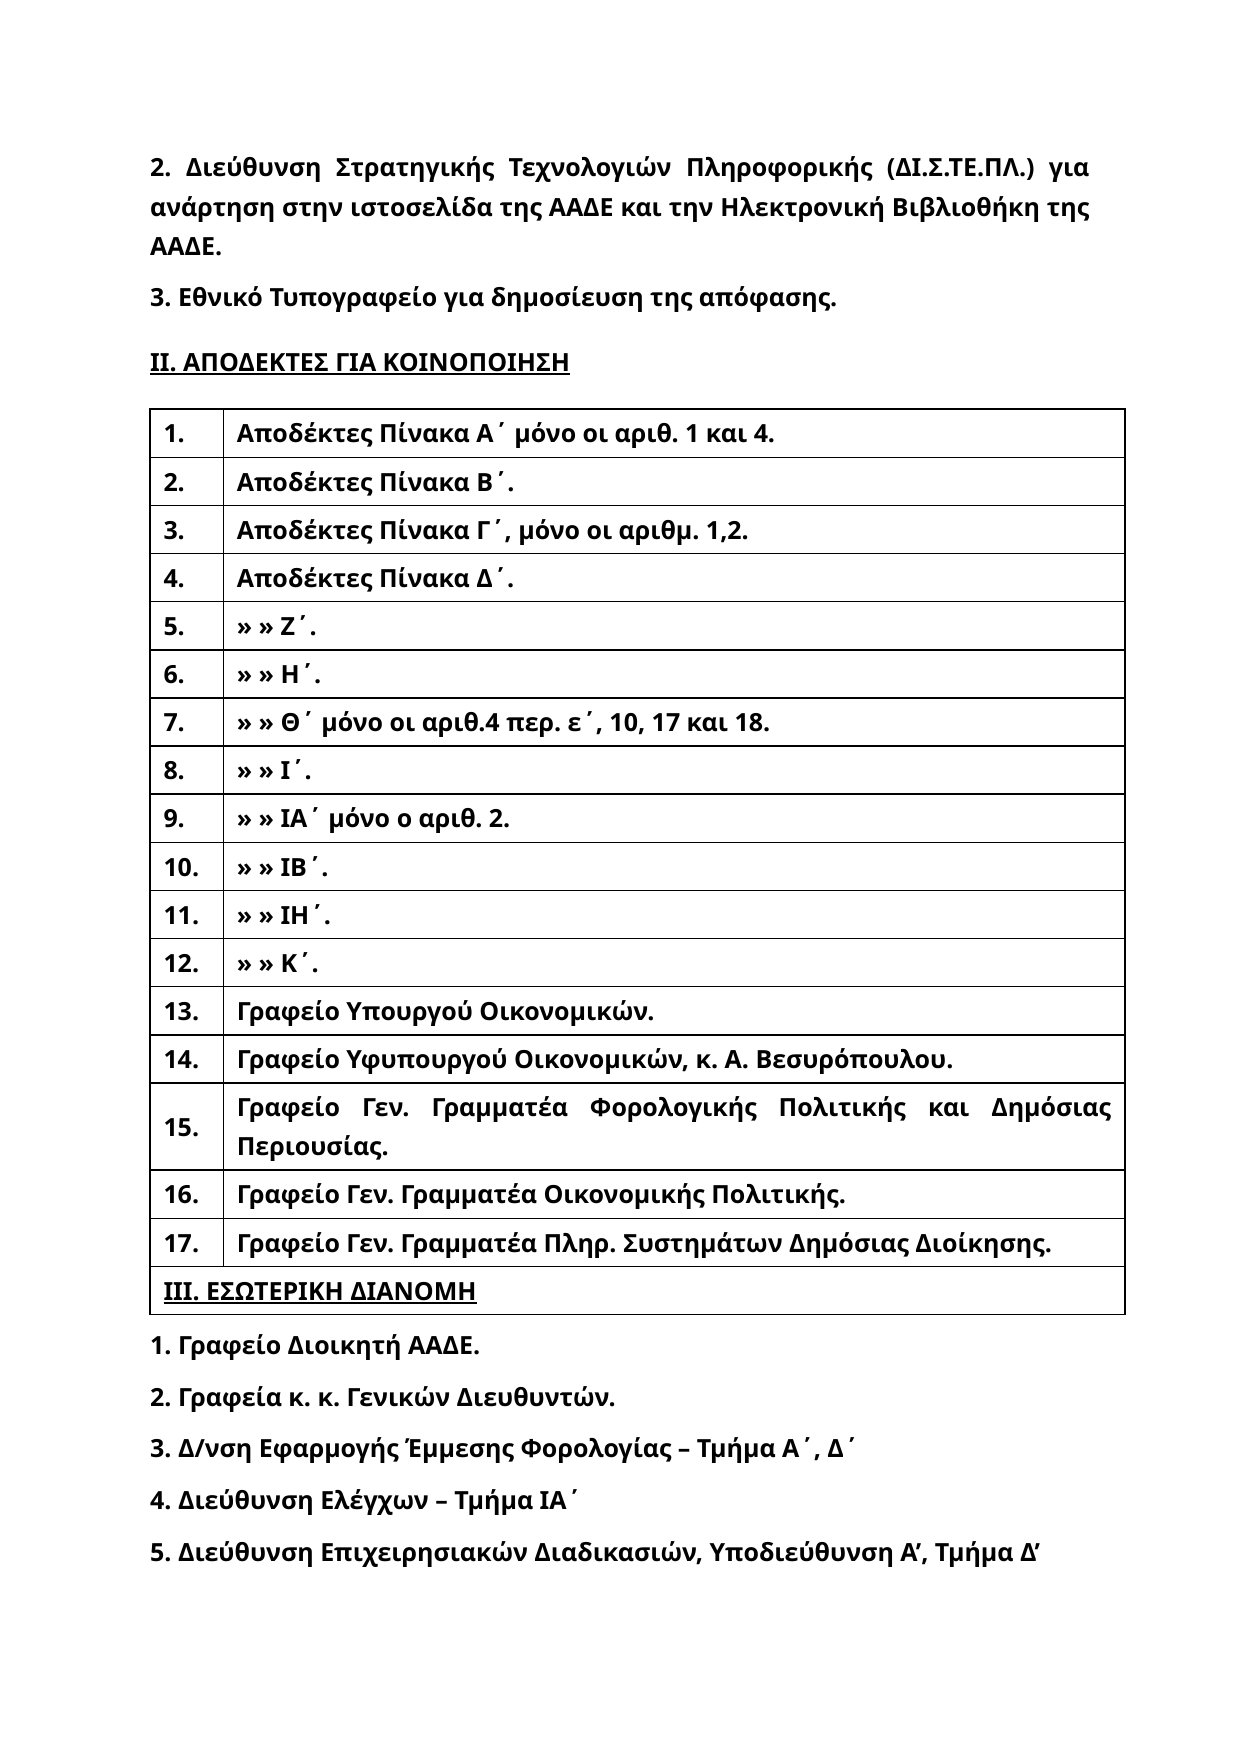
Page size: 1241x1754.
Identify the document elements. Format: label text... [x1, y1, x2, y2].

table_cell 4. [151, 554, 223, 601]
table_cell 11. [151, 891, 223, 938]
table_cell » » Θ΄ μόνο οι αριθ.4 περ. ε΄, 10, 17 και 18. [224, 699, 1124, 745]
text ΙΙ. ΑΠΟΔΕΚΤΕΣ ΓΙΑ ΚΟΙΝΟΠΟΙΗΣΗ [150, 344, 1090, 378]
table_cell » » ΙΗ΄. [224, 891, 1124, 938]
table_header Αποδέκτες Πίνακα Α΄ μόνο οι αριθ. 1 και 4. [224, 410, 1124, 456]
text 2. Διεύθυνση Στρατηγικής Τεχνολογιών Πληροφορικής (ΔΙ.Σ.ΤΕ.ΠΛ.) για ανάρτηση στην ιστοσελίδα της ΑΑΔΕ και την Ηλεκτρονική Βιβλιοθήκη της ΑΑΔΕ. [150, 150, 1090, 262]
table_cell Γραφείο Γεν. Γραμματέα Οικονομικής Πολιτικής. [224, 1171, 1124, 1217]
table_cell 15. [151, 1084, 223, 1169]
table_cell 12. [151, 939, 223, 986]
table_cell 10. [151, 843, 223, 889]
table_cell » » ΙΑ΄ μόνο ο αριθ. 2. [224, 795, 1124, 841]
text 3. Εθνικό Τυπογραφείο για δημοσίευση της απόφασης. [150, 280, 1090, 314]
text 5. Διεύθυνση Επιχειρησιακών Διαδικασιών, Υποδιεύθυνση Α’, Τμήμα Δ’ [150, 1534, 1090, 1568]
text 3. Δ/νση Εφαρμογής Έμμεσης Φορολογίας – Τμήμα Α΄, Δ΄ [150, 1431, 1090, 1465]
table_cell 2. [151, 458, 223, 504]
table_cell 13. [151, 987, 223, 1034]
table_cell 7. [151, 699, 223, 745]
table_cell Γραφείο Υφυπουργού Οικονομικών, κ. Α. Βεσυρόπουλου. [224, 1036, 1124, 1082]
table_cell » » ΙΒ΄. [224, 843, 1124, 889]
text 4. Διεύθυνση Ελέγχων – Τμήμα ΙΑ΄ [150, 1483, 1090, 1517]
table_cell 14. [151, 1036, 223, 1082]
table_header 1. [151, 410, 223, 456]
table_cell Γραφείο Γεν. Γραμματέα Πληρ. Συστημάτων Δημόσιας Διοίκησης. [224, 1219, 1124, 1266]
table_cell 6. [151, 651, 223, 697]
text 2. Γραφεία κ. κ. Γενικών Διευθυντών. [150, 1379, 1090, 1413]
table_cell Γραφείο Γεν. Γραμματέα Φορολογικής Πολιτικής και Δημόσιας Περιουσίας. [224, 1084, 1124, 1169]
table_cell » » Ζ΄. [224, 602, 1124, 649]
table_cell 3. [151, 506, 223, 553]
table_cell Αποδέκτες Πίνακα Δ΄. [224, 554, 1124, 601]
table_cell » » Κ΄. [224, 939, 1124, 986]
table_cell Αποδέκτες Πίνακα Γ΄, μόνο οι αριθμ. 1,2. [224, 506, 1124, 553]
table_cell 16. [151, 1171, 223, 1217]
table_cell 17. [151, 1219, 223, 1266]
table_cell ΙΙΙ. ΕΣΩΤΕΡΙΚΗ ΔΙΑΝΟΜΗ [151, 1267, 1124, 1314]
table_cell 9. [151, 795, 223, 841]
table_cell Αποδέκτες Πίνακα Β΄. [224, 458, 1124, 504]
table_cell » » Η΄. [224, 651, 1124, 697]
table_cell Γραφείο Υπουργού Οικονομικών. [224, 987, 1124, 1034]
table_cell 8. [151, 747, 223, 793]
table_cell 5. [151, 602, 223, 649]
table_cell » » Ι΄. [224, 747, 1124, 793]
text 1. Γραφείο Διοικητή ΑΑΔΕ. [150, 1328, 1090, 1362]
